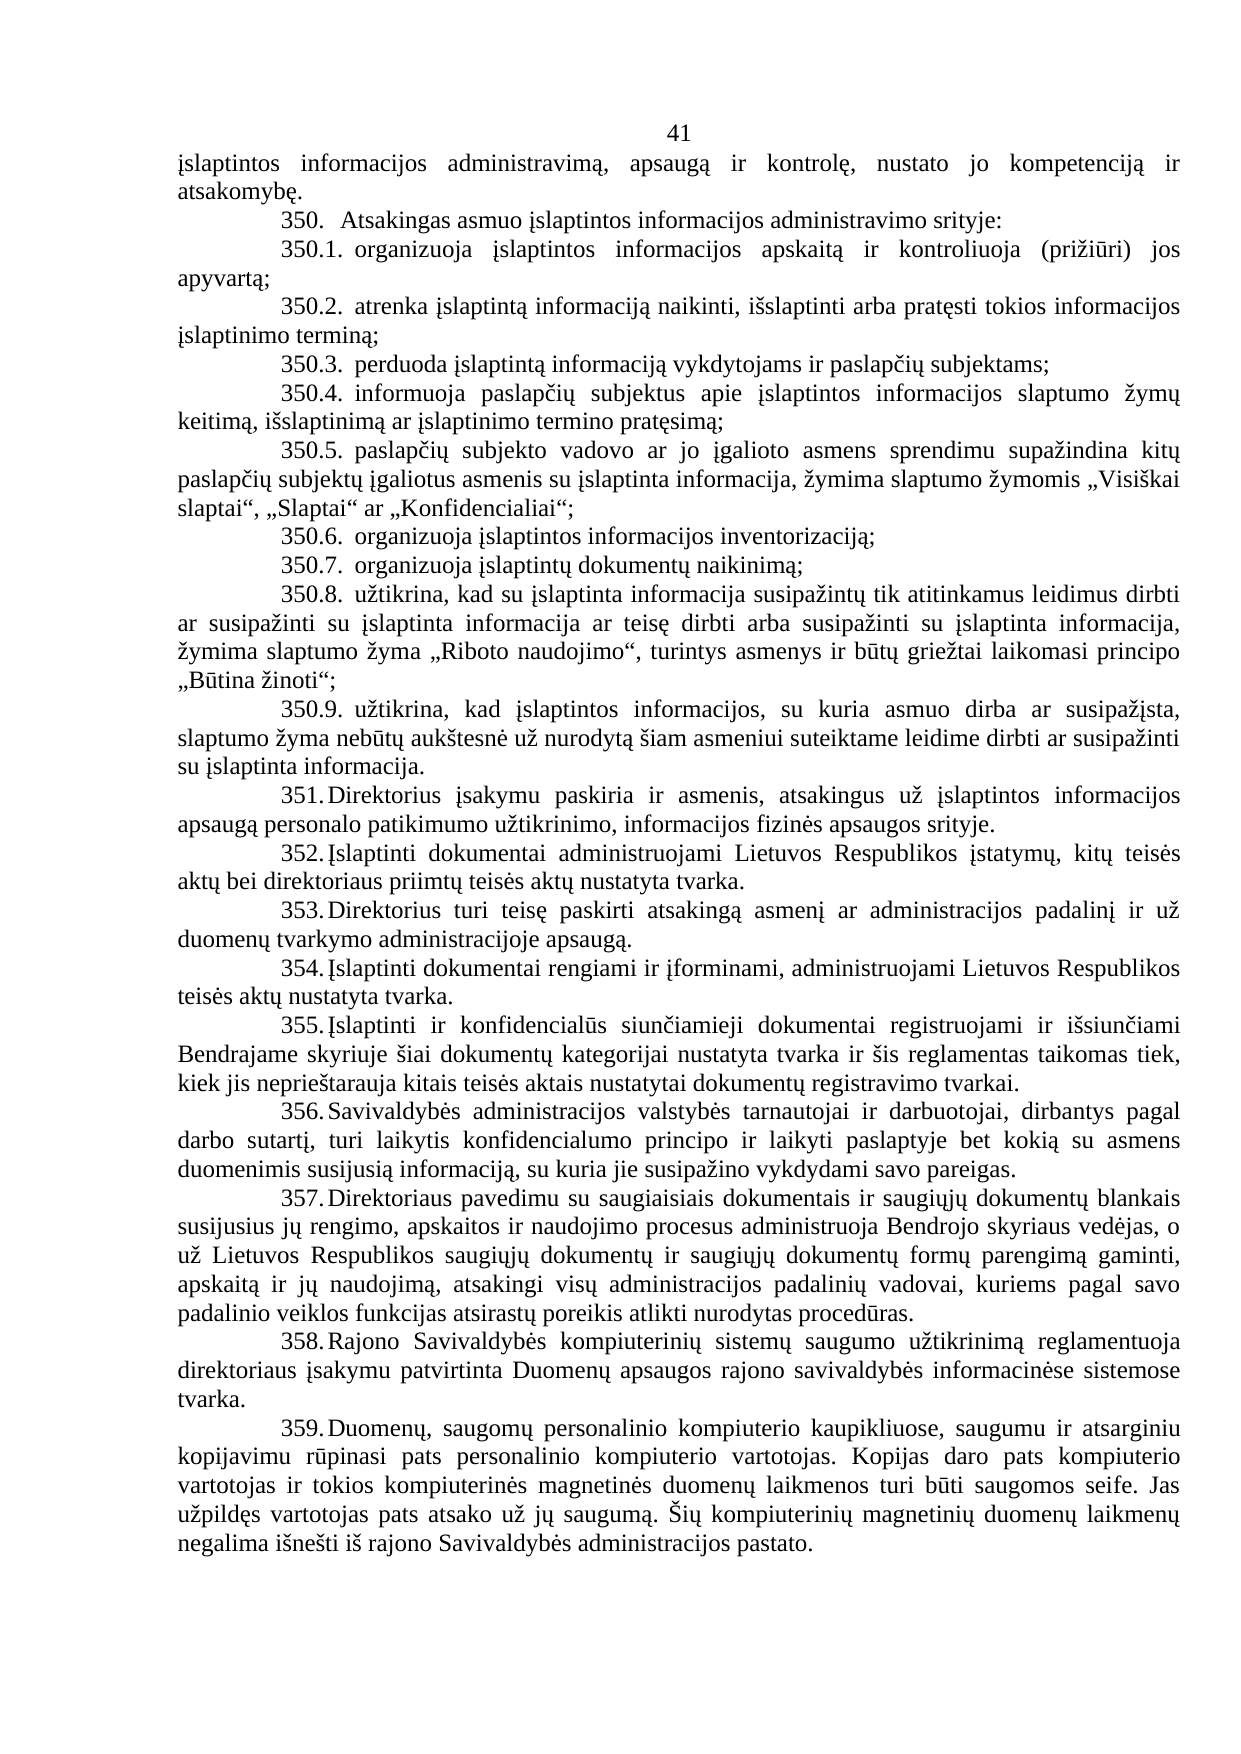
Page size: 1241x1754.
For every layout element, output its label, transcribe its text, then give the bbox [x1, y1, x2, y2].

text 350.5. paslapčių subjekto vadovo ar jo įgalioto asmens sprendimu supažindina kitų paslapčių subjektų įgaliotus asmenis su įslaptinta informacija, žymima slaptumo žymomis „Visiškai slaptai“, „Slaptai“ ar „Konfidencialiai“; [177, 435, 1181, 521]
text 359. Duomenų, saugomų personalinio kompiuterio kaupikliuose, saugumu ir atsarginiu kopijavimu rūpinasi pats personalinio kompiuterio vartotojas. Kopijas daro pats kompiuterio vartotojas ir tokios kompiuterinės magnetinės duomenų laikmenos turi būti saugomos seife. Jas užpildęs vartotojas pats atsako už jų saugumą. Šių kompiuterinių magnetinių duomenų laikmenų negalima išnešti iš rajono Savivaldybės administracijos pastato. [177, 1413, 1181, 1556]
text 357. Direktoriaus pavedimu su saugiaisiais dokumentais ir saugiųjų dokumentų blankais susijusius jų rengimo, apskaitos ir naudojimo procesus administruoja Bendrojo skyriaus vedėjas, o už Lietuvos Respublikos saugiųjų dokumentų ir saugiųjų dokumentų formų parengimą gaminti, apskaitą ir jų naudojimą, atsakingi visų administracijos padalinių vadovai, kuriems pagal savo padalinio veiklos funkcijas atsirastų poreikis atlikti nurodytas procedūras. [177, 1183, 1181, 1326]
text 354. Įslaptinti dokumentai rengiami ir įforminami, administruojami Lietuvos Respublikos teisės aktų nustatyta tvarka. [177, 953, 1181, 1010]
text 356. Savivaldybės administracijos valstybės tarnautojai ir darbuotojai, dirbantys pagal darbo sutartį, turi laikytis konfidencialumo principo ir laikyti paslaptyje bet kokią su asmens duomenimis susijusią informaciją, su kuria jie susipažino vykdydami savo pareigas. [177, 1096, 1181, 1183]
text 350. Atsakingas asmuo įslaptintos informacijos administravimo srityje: [177, 205, 1181, 234]
text 350.8. užtikrina, kad su įslaptinta informacija susipažintų tik atitinkamus leidimus dirbti ar susipažinti su įslaptinta informacija ar teisę dirbti arba susipažinti su įslaptinta informacija, žymima slaptumo žyma „Riboto naudojimo“, turintys asmenys ir būtų griežtai laikomasi principo „Būtina žinoti“; [177, 579, 1181, 694]
text 350.1. organizuoja įslaptintos informacijos apskaitą ir kontroliuoja (prižiūri) jos apyvartą; [177, 234, 1181, 291]
text 350.4. informuoja paslapčių subjektus apie įslaptintos informacijos slaptumo žymų keitimą, išslaptinimą ar įslaptinimo termino pratęsimą; [177, 378, 1181, 435]
text 350.6. organizuoja įslaptintos informacijos inventorizaciją; [177, 521, 1181, 550]
text 350.3. perduoda įslaptintą informaciją vykdytojams ir paslapčių subjektams; [177, 349, 1181, 378]
text 350.9. užtikrina, kad įslaptintos informacijos, su kuria asmuo dirba ar susipažįsta, slaptumo žyma nebūtų aukštesnė už nurodytą šiam asmeniui suteiktame leidime dirbti ar susipažinti su įslaptinta informacija. [177, 694, 1181, 780]
text 355. Įslaptinti ir konfidencialūs siunčiamieji dokumentai registruojami ir išsiunčiami Bendrajame skyriuje šiai dokumentų kategorijai nustatyta tvarka ir šis reglamentas taikomas tiek, kiek jis neprieštarauja kitais teisės aktais nustatytai dokumentų registravimo tvarkai. [177, 1010, 1181, 1096]
text 350.7. organizuoja įslaptintų dokumentų naikinimą; [177, 550, 1181, 579]
text 350.2. atrenka įslaptintą informaciją naikinti, išslaptinti arba pratęsti tokios informacijos įslaptinimo terminą; [177, 291, 1181, 349]
text 351. Direktorius įsakymu paskiria ir asmenis, atsakingus už įslaptintos informacijos apsaugą personalo patikimumo užtikrinimo, informacijos fizinės apsaugos srityje. [177, 780, 1181, 838]
text 352. Įslaptinti dokumentai administruojami Lietuvos Respublikos įstatymų, kitų teisės aktų bei direktoriaus priimtų teisės aktų nustatyta tvarka. [177, 838, 1181, 895]
text įslaptintos informacijos administravimą, apsaugą ir kontrolę, nustato jo kompetenciją ir atsakomybę. [177, 148, 1181, 205]
text 353. Direktorius turi teisę paskirti atsakingą asmenį ar administracijos padalinį ir už duomenų tvarkymo administracijoje apsaugą. [177, 895, 1181, 953]
text 358. Rajono Savivaldybės kompiuterinių sistemų saugumo užtikrinimą reglamentuoja direktoriaus įsakymu patvirtinta Duomenų apsaugos rajono savivaldybės informacinėse sistemose tvarka. [177, 1326, 1181, 1413]
